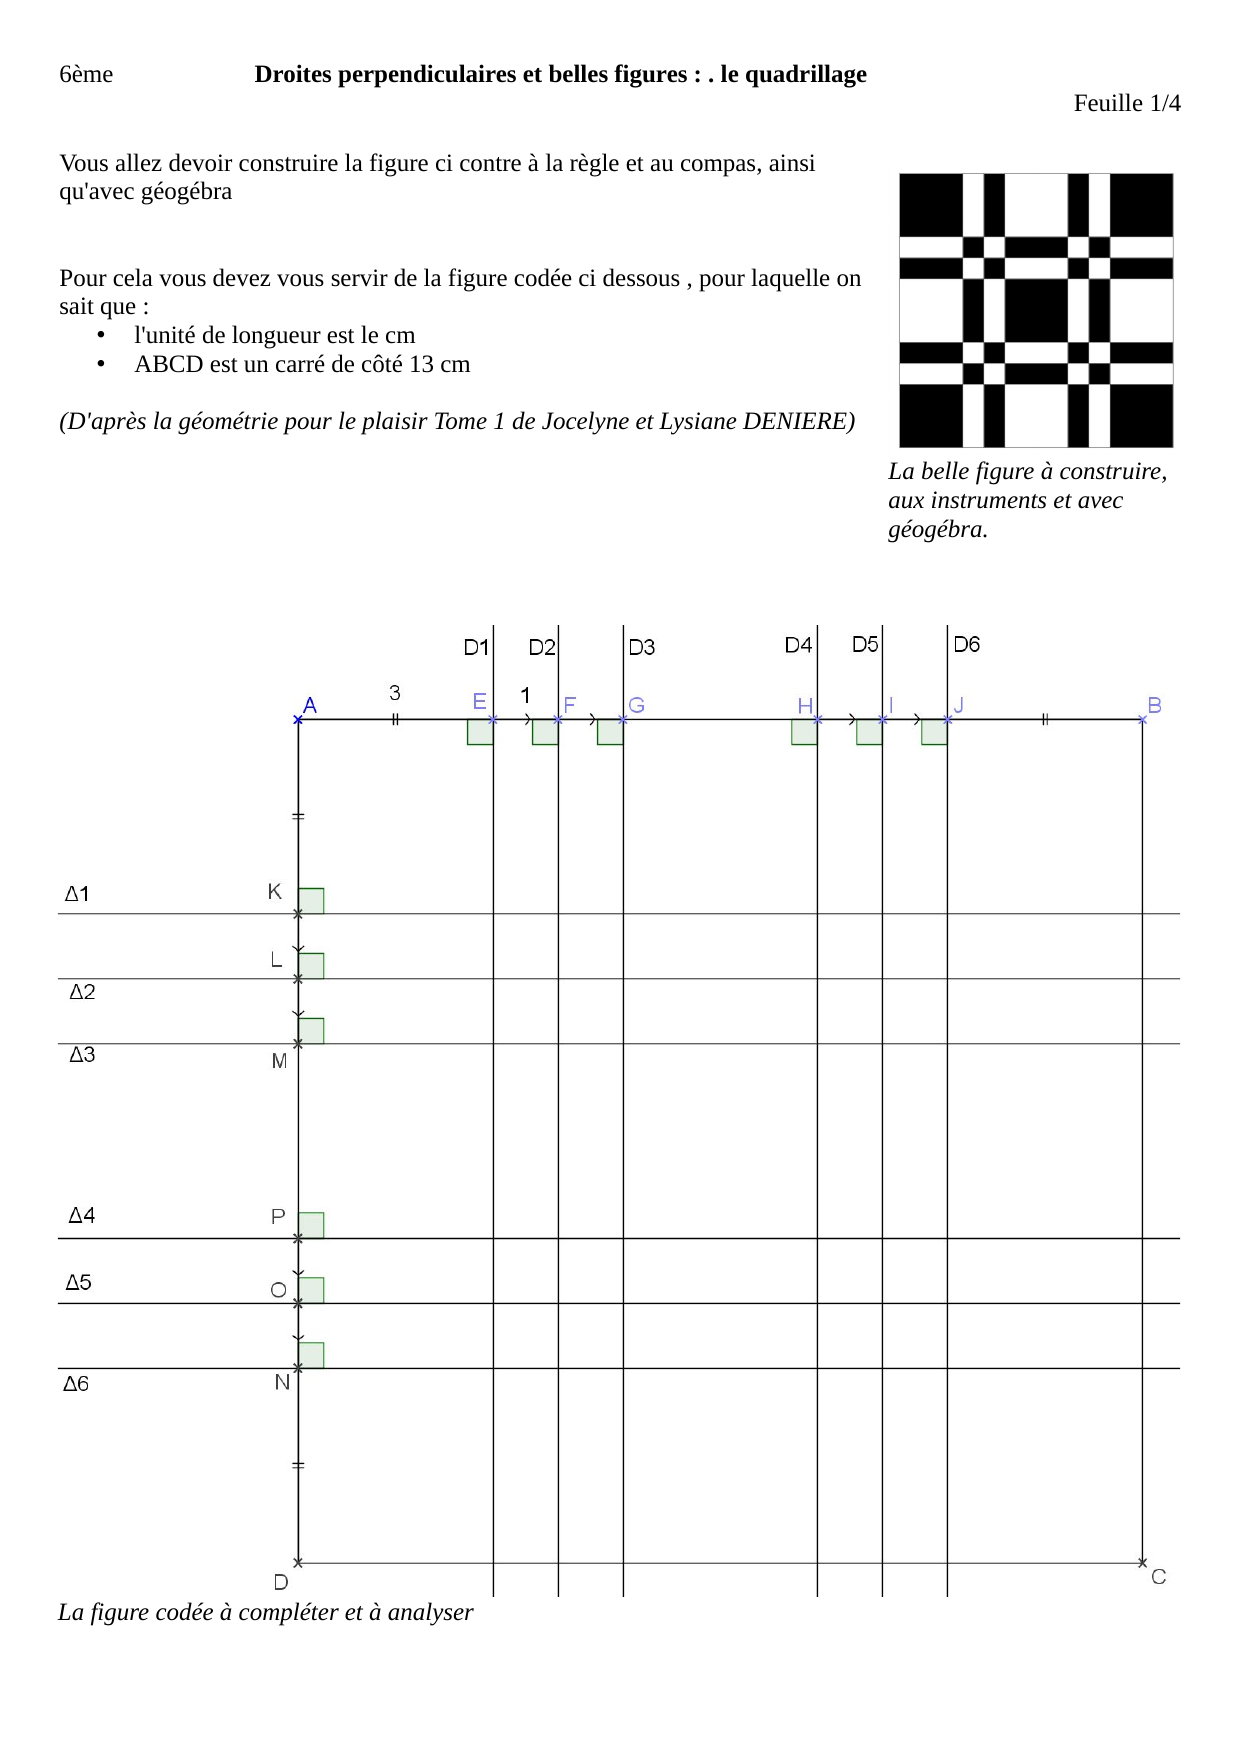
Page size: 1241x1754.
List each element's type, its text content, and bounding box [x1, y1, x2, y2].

text La belle figure à construire, aux instruments et avec géogébra. [888, 457, 1180, 542]
picture [57, 625, 1180, 1597]
text Pour cela vous devez vous servir de la figure codée ci dessous , pour laquelle on sait que : [59, 263, 888, 320]
picture [888, 162, 1180, 457]
text La figure codée à compléter et à analyser [58, 1597, 1180, 1625]
text (D'après la géométrie pour le plaisir Tome 1 de Jocelyne et Lysiane DENIERE) [59, 406, 888, 435]
text Vous allez devoir construire la figure ci contre à la règle et au compas, ainsi qu'avec géogébra [59, 148, 1181, 205]
list ABCD est un carré de côté 13 cm [97, 349, 888, 378]
list l'unité de longueur est le cm [97, 320, 888, 349]
